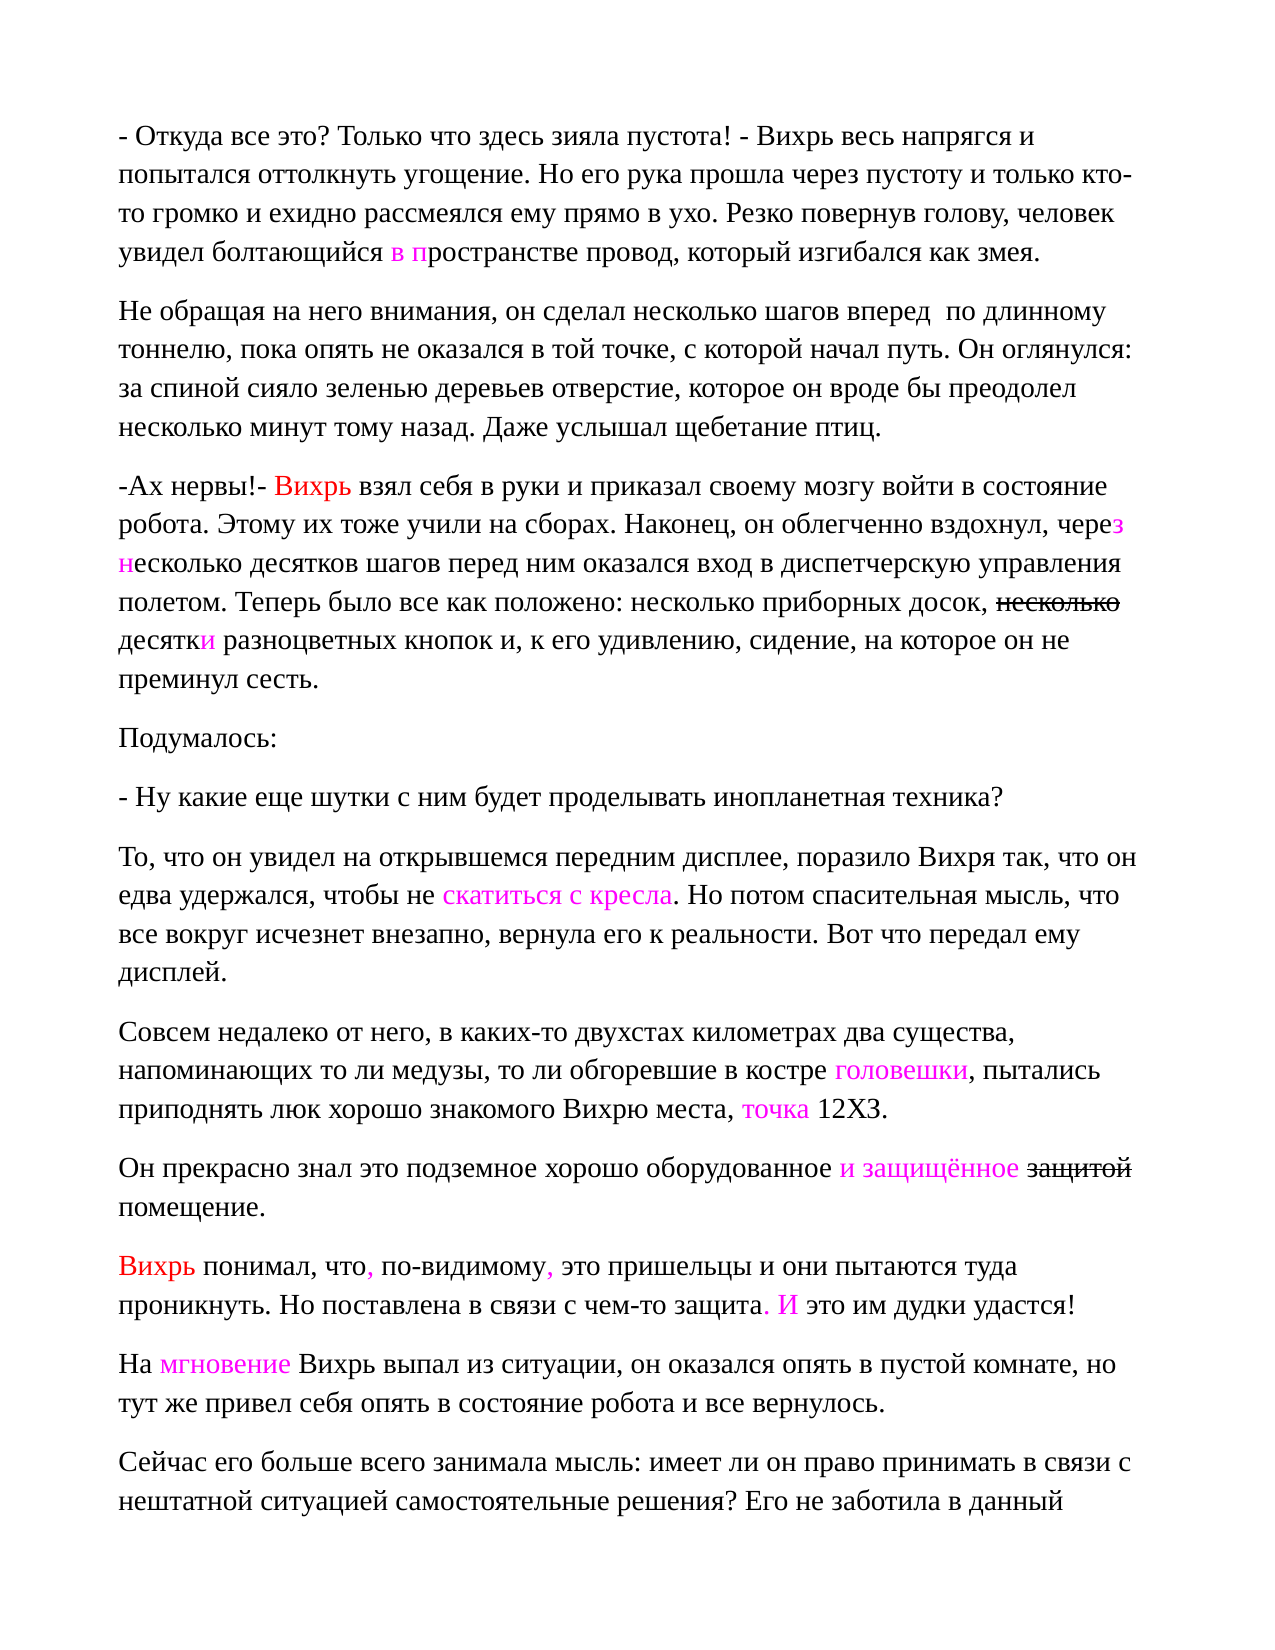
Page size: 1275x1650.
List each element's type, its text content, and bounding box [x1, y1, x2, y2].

text Сейчас его больше всего занимала мысль: имеет ли он право принимать в связи с нештатной ситуацией самостоятельные решения? Его не заботила в данный [118, 1444, 1157, 1516]
text - Ну какие еще шутки с ним будет проделывать инопланетная техника? [118, 779, 1157, 813]
text - Откуда все это? Только что здесь зияла пустота! - Вихрь весь напрягся и попытался оттолкнуть угощение. Но его рука прошла через пустоту и только кто-то громко и ехидно рассмеялся ему прямо в ухо. Резко повернув голову, человек увидел болтающийся в пространстве провод, который изгибался как змея. [118, 118, 1157, 267]
text -Ах нервы!- Вихрь взял себя в руки и приказал своему мозгу войти в состояние робота. Этому их тоже учили на сборах. Наконец, он облегченно вздохнул, через несколько десятков шагов перед ним оказался вход в диспетчерскую управления полетом. Теперь было все как положено: несколько приборных досок, несколько десятки разноцветных кнопок и, к его удивлению, сидение, на которое он не преминул сесть. [118, 468, 1157, 694]
text Он прекрасно знал это подземное хорошо оборудованное и защищённое защитой помещение. [118, 1150, 1157, 1222]
text То, что он увидел на открывшемся передним дисплее, поразило Вихря так, что он едва удержался, чтобы не скатиться с кресла. Но потом спасительная мысль, что все вокруг исчезнет внезапно, вернула его к реальности. Вот что передал ему дисплей. [118, 839, 1157, 988]
text Не обращая на него внимания, он сделал несколько шагов вперед по длинному тоннелю, пока опять не оказался в той точке, с которой начал путь. Он оглянулся: за спиной сияло зеленью деревьев отверстие, которое он вроде бы преодолел несколько минут тому назад. Даже услышал щебетание птиц. [118, 293, 1157, 442]
text Совсем недалеко от него, в каких-то двухстах километрах два существа, напоминающих то ли медузы, то ли обгоревшие в костре головешки, пытались приподнять люк хорошо знакомого Вихрю места, точка 12ХЗ. [118, 1014, 1157, 1124]
text На мгновение Вихрь выпал из ситуации, он оказался опять в пустой комнате, но тут же привел себя опять в состояние робота и все вернулось. [118, 1346, 1157, 1418]
text Подумалось: [118, 720, 1157, 754]
text Вихрь понимал, что, по-видимому, это пришельцы и они пытаются туда проникнуть. Но поставлена в связи с чем-то защита. И это им дудки удастся! [118, 1248, 1157, 1320]
